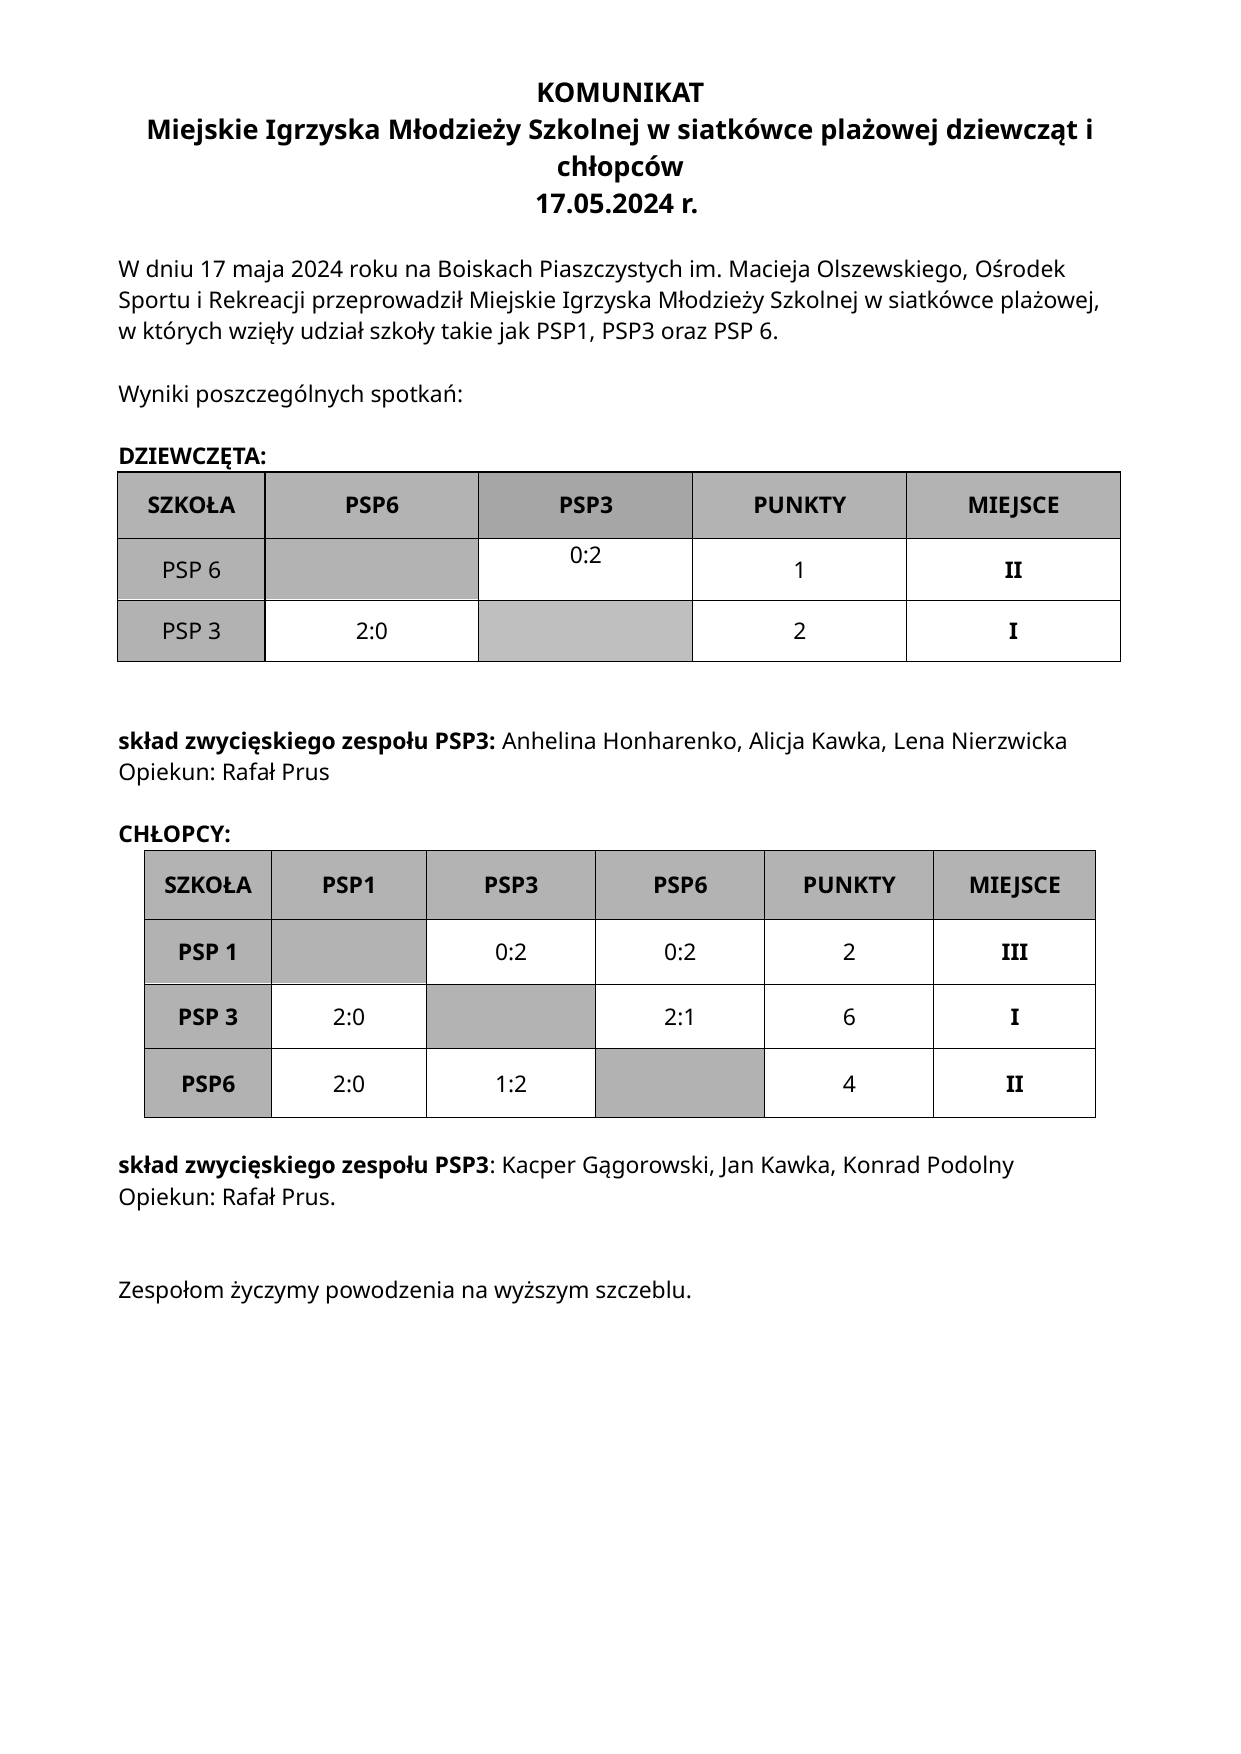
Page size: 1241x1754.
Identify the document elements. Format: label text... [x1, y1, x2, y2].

table_header SZKOŁA [145, 851, 271, 919]
table_header PSP1 [272, 851, 426, 919]
table_cell II [934, 1049, 1095, 1117]
text DZIEWCZĘTA: [118, 440, 1122, 471]
table_cell 1 [693, 539, 906, 599]
table_cell [479, 601, 692, 661]
table_cell II [907, 539, 1120, 599]
text Opiekun: Rafał Prus. [118, 1181, 1122, 1212]
table_cell PSP 1 [145, 920, 271, 983]
table_cell 2:1 [596, 985, 764, 1048]
table_header MIEJSCE [907, 473, 1120, 538]
text KOMUNIKAT [118, 74, 1122, 111]
table_cell PSP 6 [118, 539, 264, 599]
text Wyniki poszczególnych spotkań: [118, 378, 1122, 409]
table_cell 4 [765, 1049, 933, 1117]
table_cell 0:2 [427, 920, 595, 983]
table_header PSP6 [596, 851, 764, 919]
text skład zwycięskiego zespołu PSP3: Anhelina Honharenko, Alicja Kawka, Lena Nierzwicka [118, 725, 1122, 756]
table_cell 2 [693, 601, 906, 661]
table_cell [427, 985, 595, 1048]
table_cell PSP 3 [145, 985, 271, 1048]
table_cell 2:0 [272, 985, 426, 1048]
table_cell 2:0 [266, 601, 478, 661]
table_header PUNKTY [765, 851, 933, 919]
text Zespołom życzymy powodzenia na wyższym szczeblu. [118, 1274, 1122, 1306]
table_header PSP3 [427, 851, 595, 919]
table_cell 1:2 [427, 1049, 595, 1117]
table_cell [272, 920, 426, 983]
table_header PSP6 [266, 473, 478, 538]
table_cell [596, 1049, 764, 1117]
table_header MIEJSCE [934, 851, 1095, 919]
table_header PSP3 [479, 473, 692, 538]
table_cell I [907, 601, 1120, 661]
text Miejskie Igrzyska Młodzieży Szkolnej w siatkówce plażowej dziewcząt i chłopców [118, 111, 1122, 184]
text 17.05.2024 r. [118, 184, 1122, 221]
table_cell PSP6 [145, 1049, 271, 1117]
table_cell 0:2 [596, 920, 764, 983]
table_cell 0:2 [479, 539, 692, 599]
table_cell III [934, 920, 1095, 983]
text CHŁOPCY: [118, 818, 1122, 850]
table_cell 2:0 [272, 1049, 426, 1117]
text W dniu 17 maja 2024 roku na Boiskach Piaszczystych im. Macieja Olszewskiego, Ośrodek Sportu i Rekreacji przeprowadził Miejskie Igrzyska Młodzieży Szkolnej w siatkówce plażowej, w których wzięły udział szkoły takie jak PSP1, PSP3 oraz PSP 6. [118, 253, 1122, 346]
text Opiekun: Rafał Prus [118, 756, 1122, 787]
table_header SZKOŁA [118, 473, 264, 538]
table_cell 2 [765, 920, 933, 983]
table_cell 6 [765, 985, 933, 1048]
text skład zwycięskiego zespołu PSP3: Kacper Gągorowski, Jan Kawka, Konrad Podolny [118, 1149, 1122, 1181]
table_cell PSP 3 [118, 601, 264, 661]
table_cell I [934, 985, 1095, 1048]
table_header PUNKTY [693, 473, 906, 538]
table_cell [266, 539, 478, 599]
